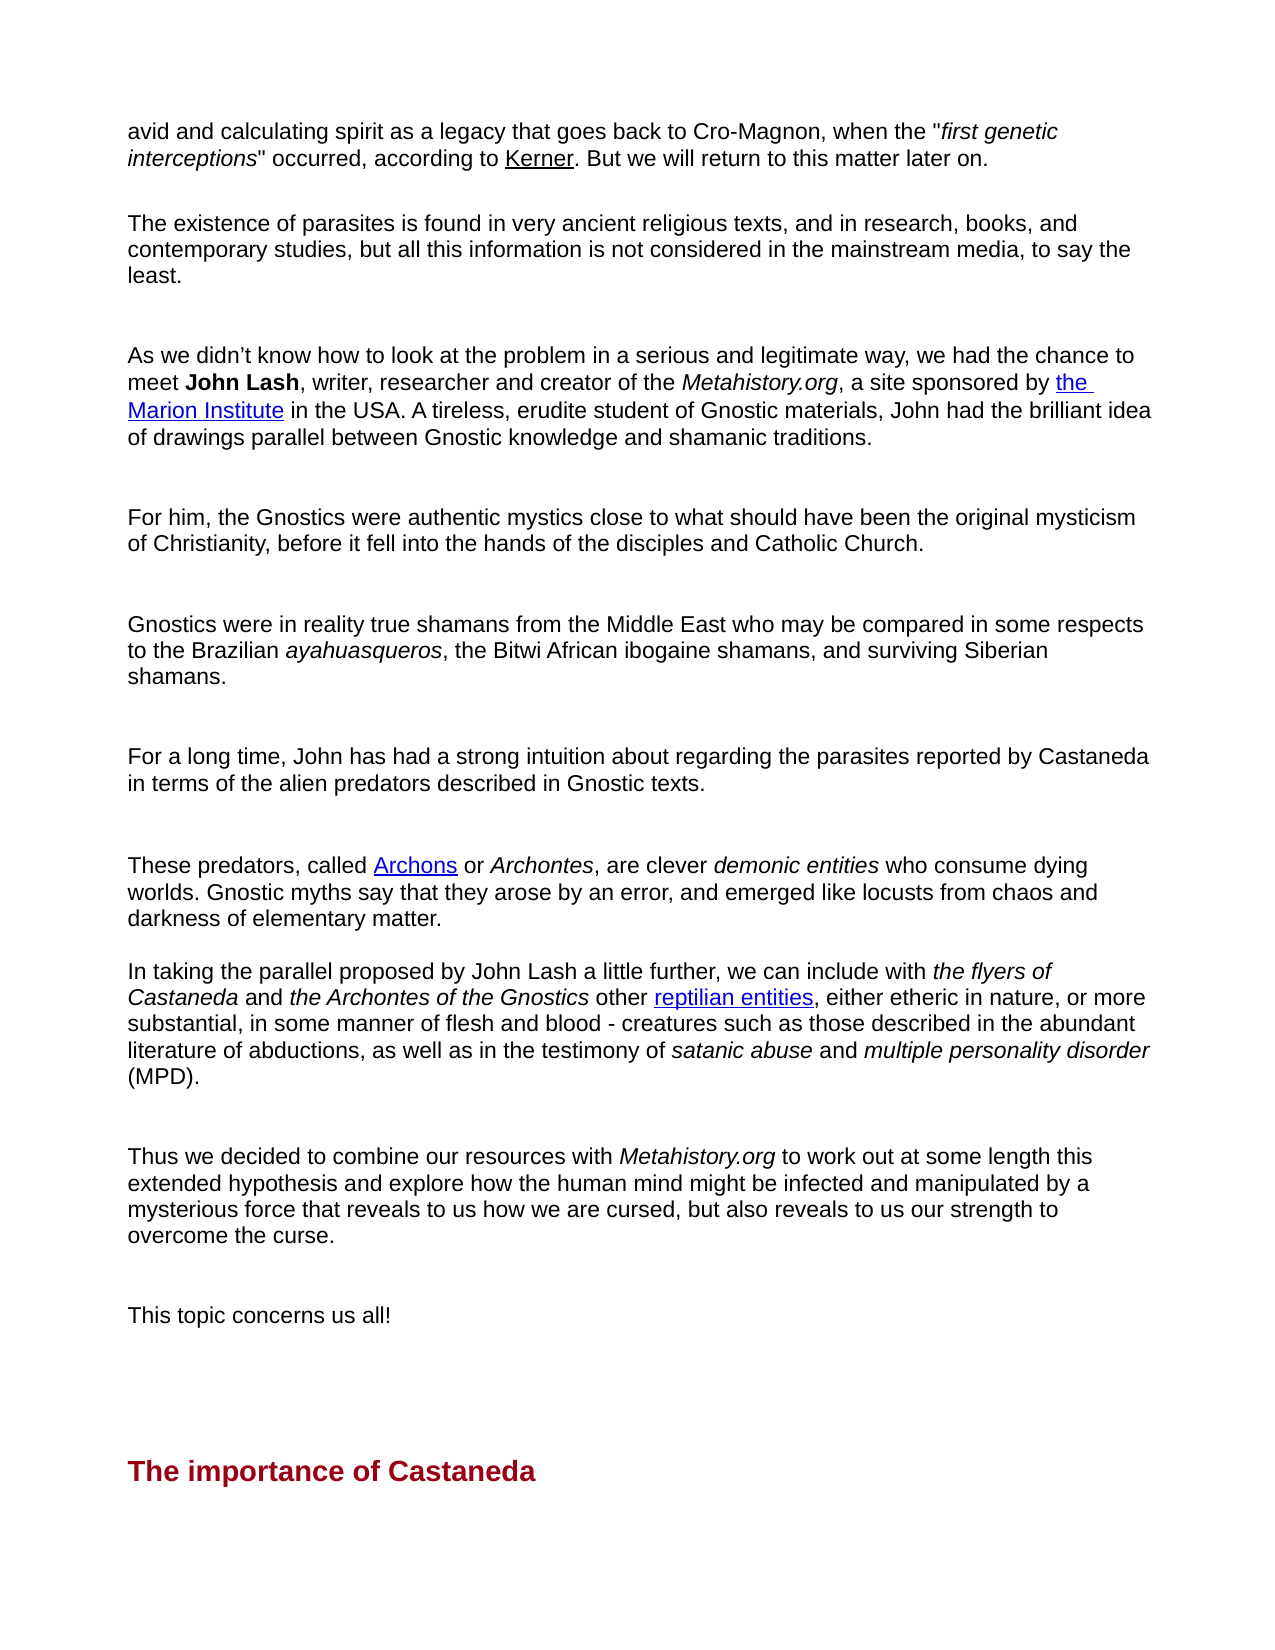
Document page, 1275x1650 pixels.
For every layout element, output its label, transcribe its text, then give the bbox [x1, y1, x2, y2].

text As we didn’t know how to look at the problem in a serious and legitimate way, we had the chance to meet John Lash, writer, researcher and creator of the Metahistory.org, a site sponsored by the Marion Institute in the USA. A tireless, erudite student of Gnostic materials, John had the brilliant idea of drawings parallel between Gnostic knowledge and shamanic traditions. [127, 342, 1154, 450]
text The existence of parasites is found in very ancient religious texts, and in research, books, and contemporary studies, but all this information is not considered in the mainstream media, to say the least. [127, 183, 1154, 289]
text For him, the Gnostics were authentic mystics close to what should have been the original mysticism of Christianity, before it fell into the hands of the disciples and Catholic Church. [127, 504, 1154, 557]
text Thus we decided to combine our resources with Metahistory.org to work out at some length this extended hypothesis and explore how the human mind might be infected and manipulated by a mysterious force that reveals to us how we are cursed, but also reveals to us our strength to overcome the curse. [127, 1143, 1154, 1248]
text This topic concerns us all! [127, 1302, 1154, 1377]
text For a long time, John has had a strong intuition about regarding the parasites reported by Castaneda in terms of the alien predators described in Gnostic texts. [127, 743, 1154, 796]
text These predators, called Archons or Archontes, are clever demonic entities who consume dying worlds. Gnostic myths say that they arose by an error, and emerged like locusts from chaos and darkness of elementary matter. In taking the parallel proposed by John Lash a little further, we can include with the flyers of Castaneda and the Archontes of the Gnostics other reptilian entities, either etheric in nature, or more substantial, in some manner of flesh and blood - creatures such as those described in the abundant literature of abductions, as well as in the testimony of satanic abuse and multiple personality disorder (MPD). [127, 850, 1154, 1089]
text avid and calculating spirit as a legacy that goes back to Cro-Magnon, when the "first genetic interceptions" occurred, according to Kerner. But we will return to this matter later on. [127, 118, 1154, 171]
text Gnostics were in reality true shamans from the Middle East who may be compared in some respects to the Brazilian ayahuasqueros, the Bitwi African ibogaine shamans, and surviving Siberian shamans. [127, 611, 1154, 689]
text The importance of Castaneda [127, 1430, 1154, 1512]
